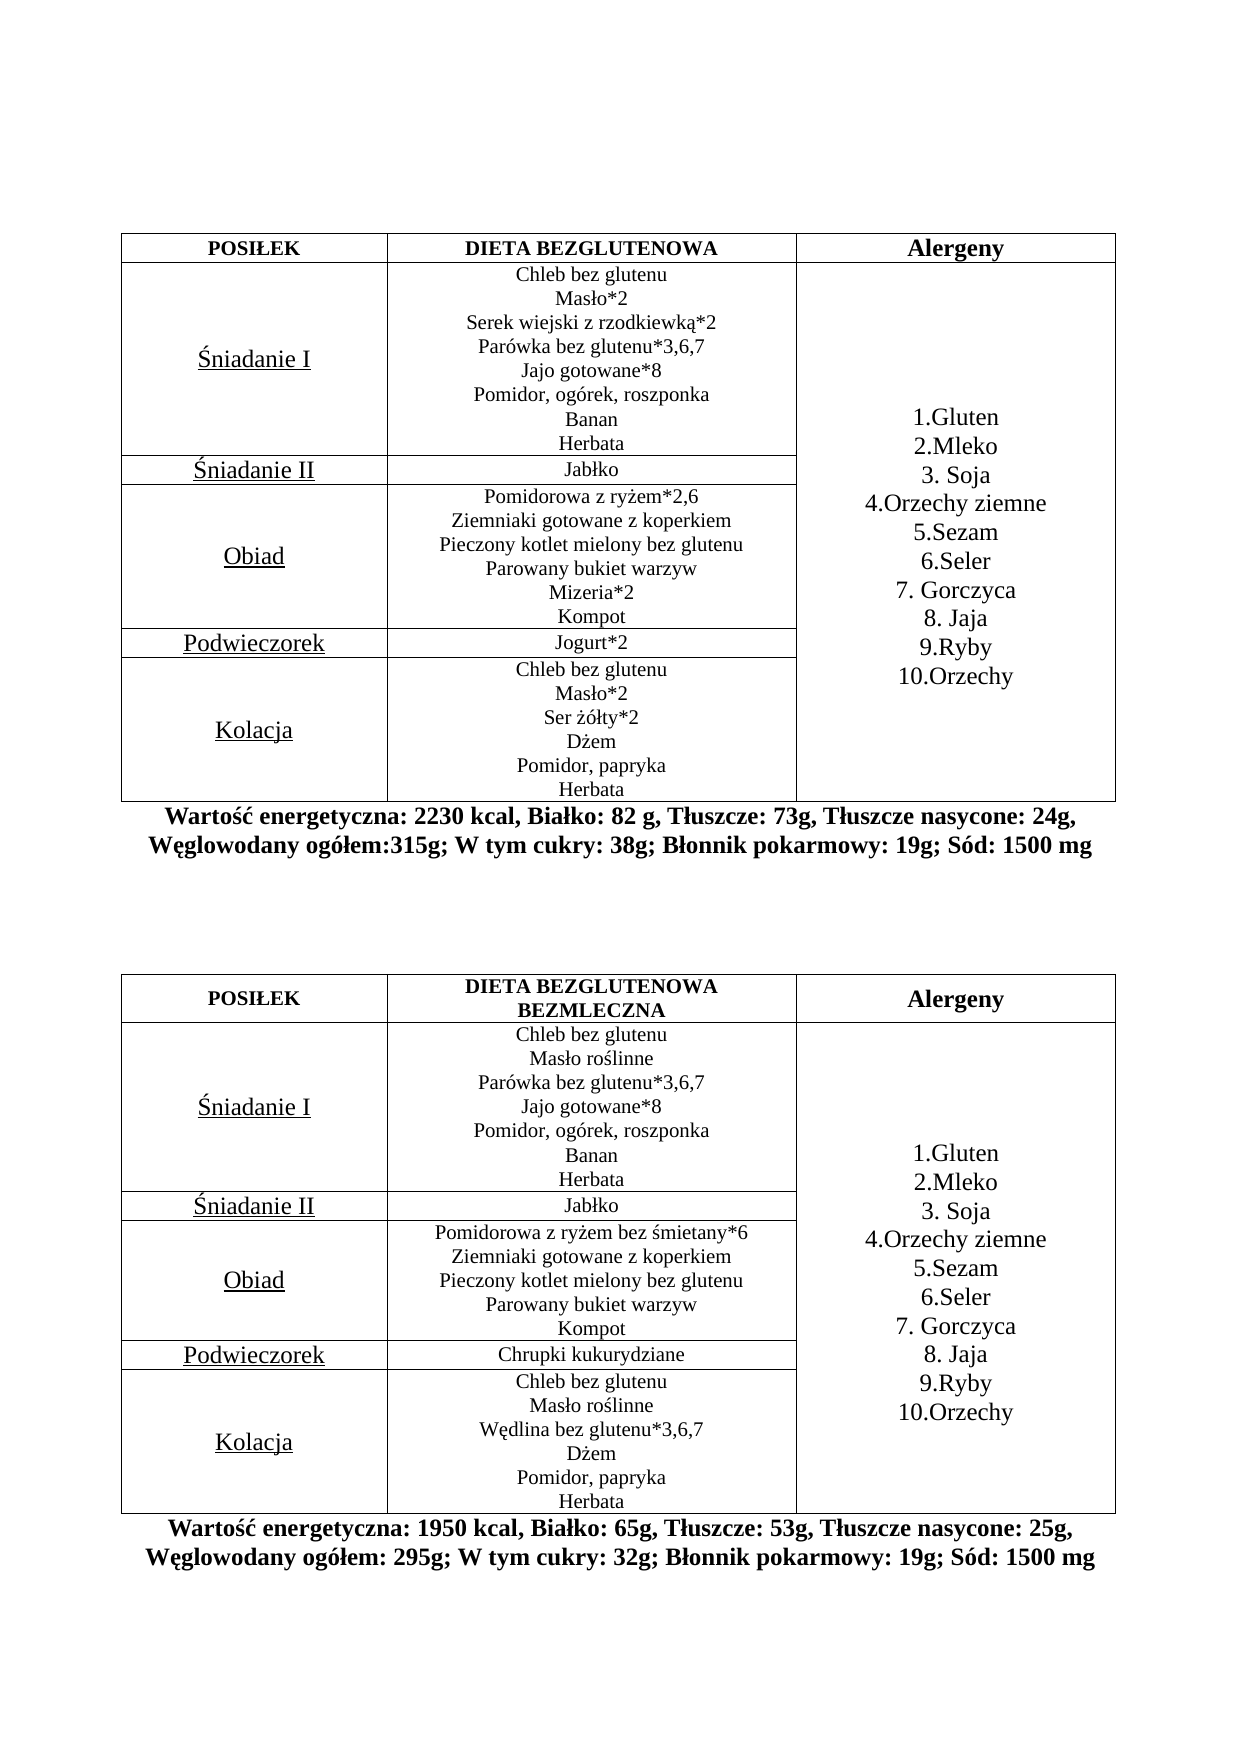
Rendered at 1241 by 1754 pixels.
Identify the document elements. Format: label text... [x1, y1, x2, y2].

table_cell Podwieczorek [122, 629, 387, 657]
table_header DIETA BEZGLUTENOWA [388, 234, 796, 262]
table_cell Jabłko [388, 456, 796, 483]
table_cell Jabłko [388, 1192, 796, 1219]
table_cell Jogurt*2 [388, 629, 796, 657]
table_header POSIŁEK [122, 975, 387, 1022]
text Wartość energetyczna: 1950 kcal, Białko: 65g, Tłuszcze: 53g, Tłuszcze nasycone: 25g, Węglowodany ogółem: 295g; W tym cukry: 32g; Błonnik pokarmowy: 19g; Sód: 1500 mg [118, 1513, 1122, 1571]
table_cell Pomidorowa z ryżem bez śmietany*6 Ziemniaki gotowane z koperkiem Pieczony kotlet mielony bez glutenu Parowany bukiet warzyw Kompot [388, 1221, 796, 1340]
table_cell 1.Gluten 2.Mleko 3. Soja 4.Orzechy ziemne 5.Sezam 6.Seler 7. Gorczyca 8. Jaja 9.Ryby 10.Orzechy [797, 1023, 1115, 1513]
table_cell Obiad [122, 485, 387, 628]
table_cell 1.Gluten 2.Mleko 3. Soja 4.Orzechy ziemne 5.Sezam 6.Seler 7. Gorczyca 8. Jaja 9.Ryby 10.Orzechy [797, 263, 1115, 801]
table_cell Chrupki kukurydziane [388, 1341, 796, 1369]
table_cell Chleb bez glutenu Masło*2 Ser żółty*2 Dżem Pomidor, papryka Herbata [388, 658, 796, 801]
table_cell Śniadanie II [122, 456, 387, 483]
table_cell Kolacja [122, 1370, 387, 1513]
table_cell Śniadanie I [122, 1023, 387, 1191]
table_cell Kolacja [122, 658, 387, 801]
table_cell Obiad [122, 1221, 387, 1340]
table_cell Śniadanie I [122, 263, 387, 454]
table_header Alergeny [797, 975, 1115, 1022]
table_header POSIŁEK [122, 234, 387, 262]
table_cell Podwieczorek [122, 1341, 387, 1369]
text Wartość energetyczna: 2230 kcal, Białko: 82 g, Tłuszcze: 73g, Tłuszcze nasycone: 24g, Węglowodany ogółem:315g; W tym cukry: 38g; Błonnik pokarmowy: 19g; Sód: 1500 mg [118, 801, 1122, 859]
table_cell Chleb bez glutenu Masło roślinne Wędlina bez glutenu*3,6,7 Dżem Pomidor, papryka Herbata [388, 1370, 796, 1513]
table_cell Chleb bez glutenu Masło roślinne Parówka bez glutenu*3,6,7 Jajo gotowane*8 Pomidor, ogórek, roszponka Banan Herbata [388, 1023, 796, 1191]
table_cell Chleb bez glutenu Masło*2 Serek wiejski z rzodkiewką*2 Parówka bez glutenu*3,6,7 Jajo gotowane*8 Pomidor, ogórek, roszponka Banan Herbata [388, 263, 796, 454]
table_cell Śniadanie II [122, 1192, 387, 1219]
table_header Alergeny [797, 234, 1115, 262]
table_header DIETA BEZGLUTENOWA BEZMLECZNA [388, 975, 796, 1022]
table_cell Pomidorowa z ryżem*2,6 Ziemniaki gotowane z koperkiem Pieczony kotlet mielony bez glutenu Parowany bukiet warzyw Mizeria*2 Kompot [388, 485, 796, 628]
